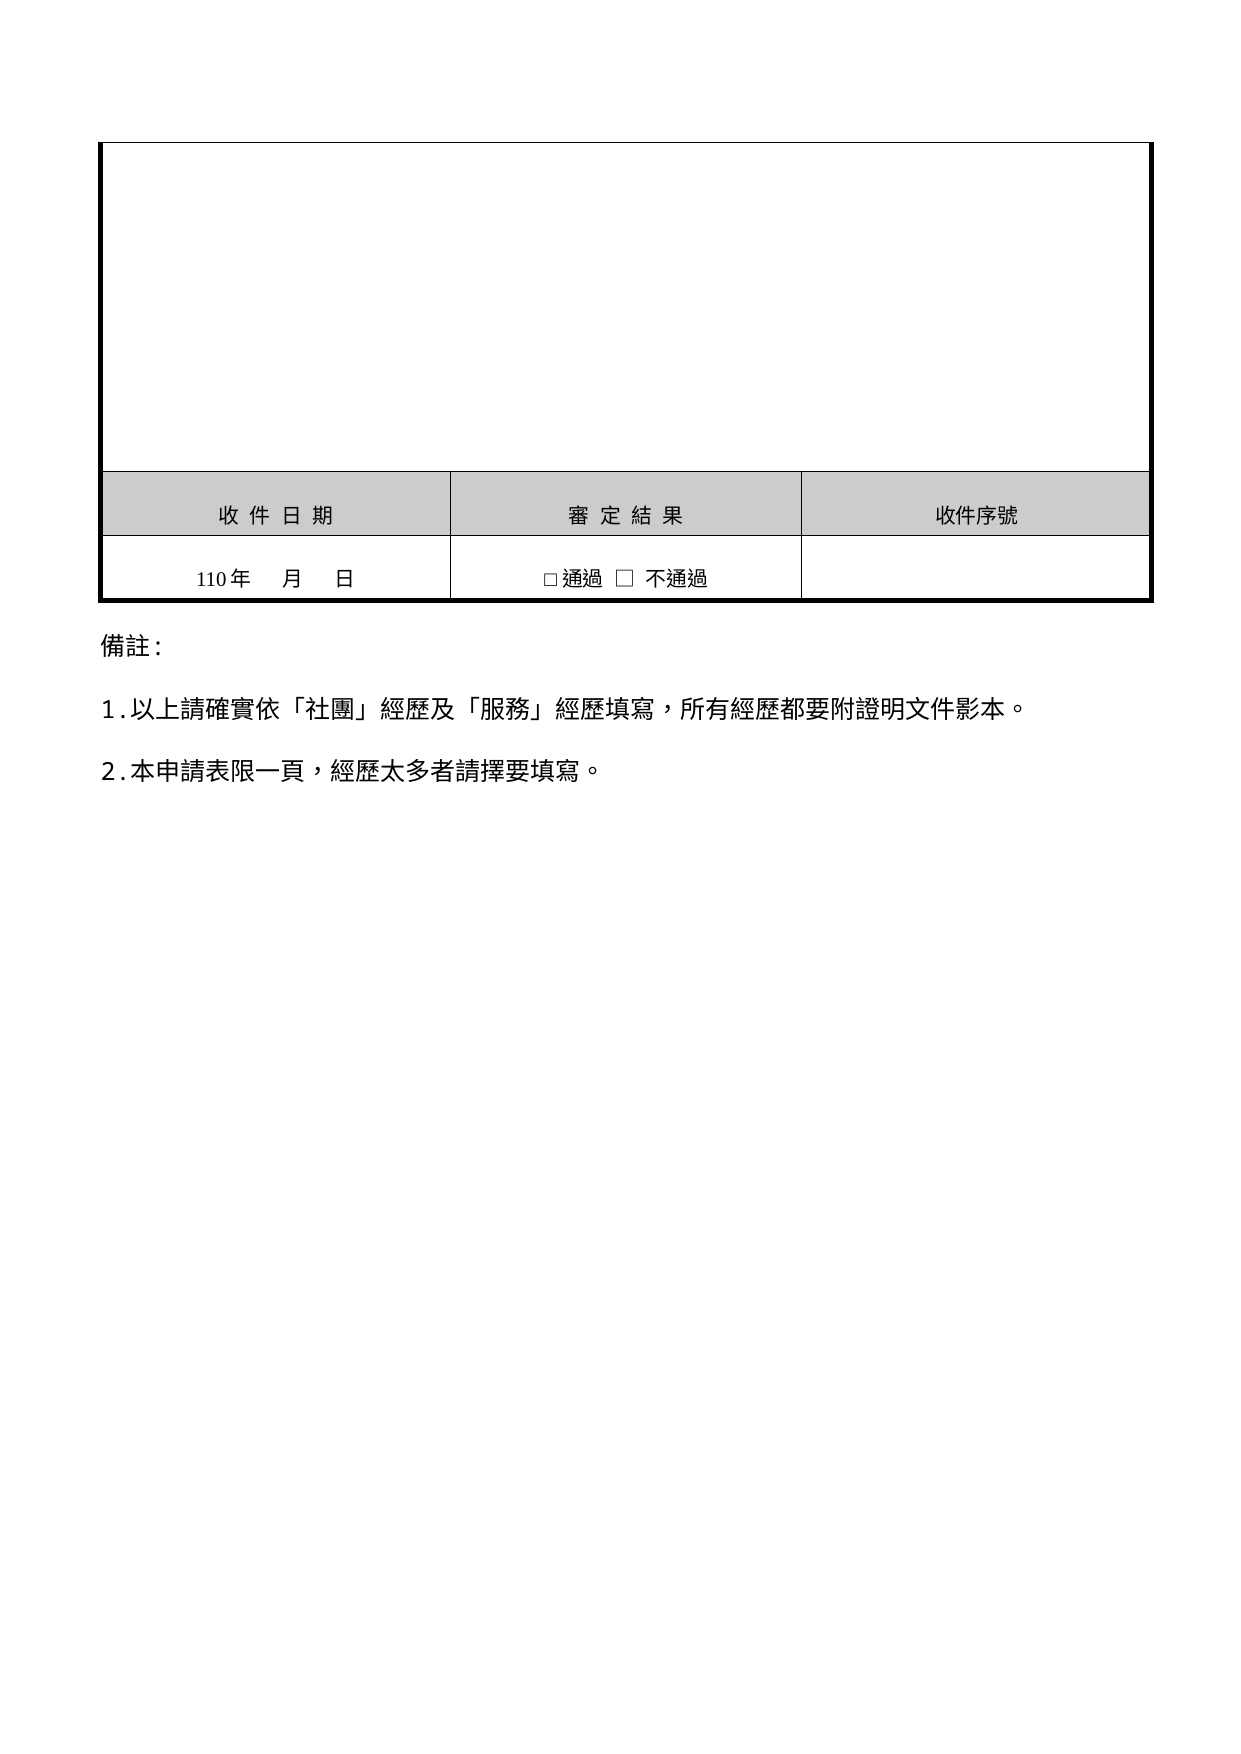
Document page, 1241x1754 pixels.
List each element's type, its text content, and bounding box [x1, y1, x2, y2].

table_cell 收件序號 [802, 472, 1149, 535]
table_cell 收 件 日 期 [103, 472, 450, 535]
table_cell □ 通過 □ 不通過 [451, 536, 801, 598]
table_cell 110年 月 日 [103, 536, 450, 598]
table_cell 審 定 結 果 [451, 472, 801, 535]
text 2.本申請表限一頁，經歷太多者請擇要填寫。 [100, 728, 1152, 791]
text 備註: [100, 603, 1152, 666]
table_cell [802, 536, 1149, 598]
table_cell [103, 143, 1149, 471]
text 1.以上請確實依「社團」經歷及「服務」經歷填寫，所有經歷都要附證明文件影本。 [100, 666, 1152, 728]
